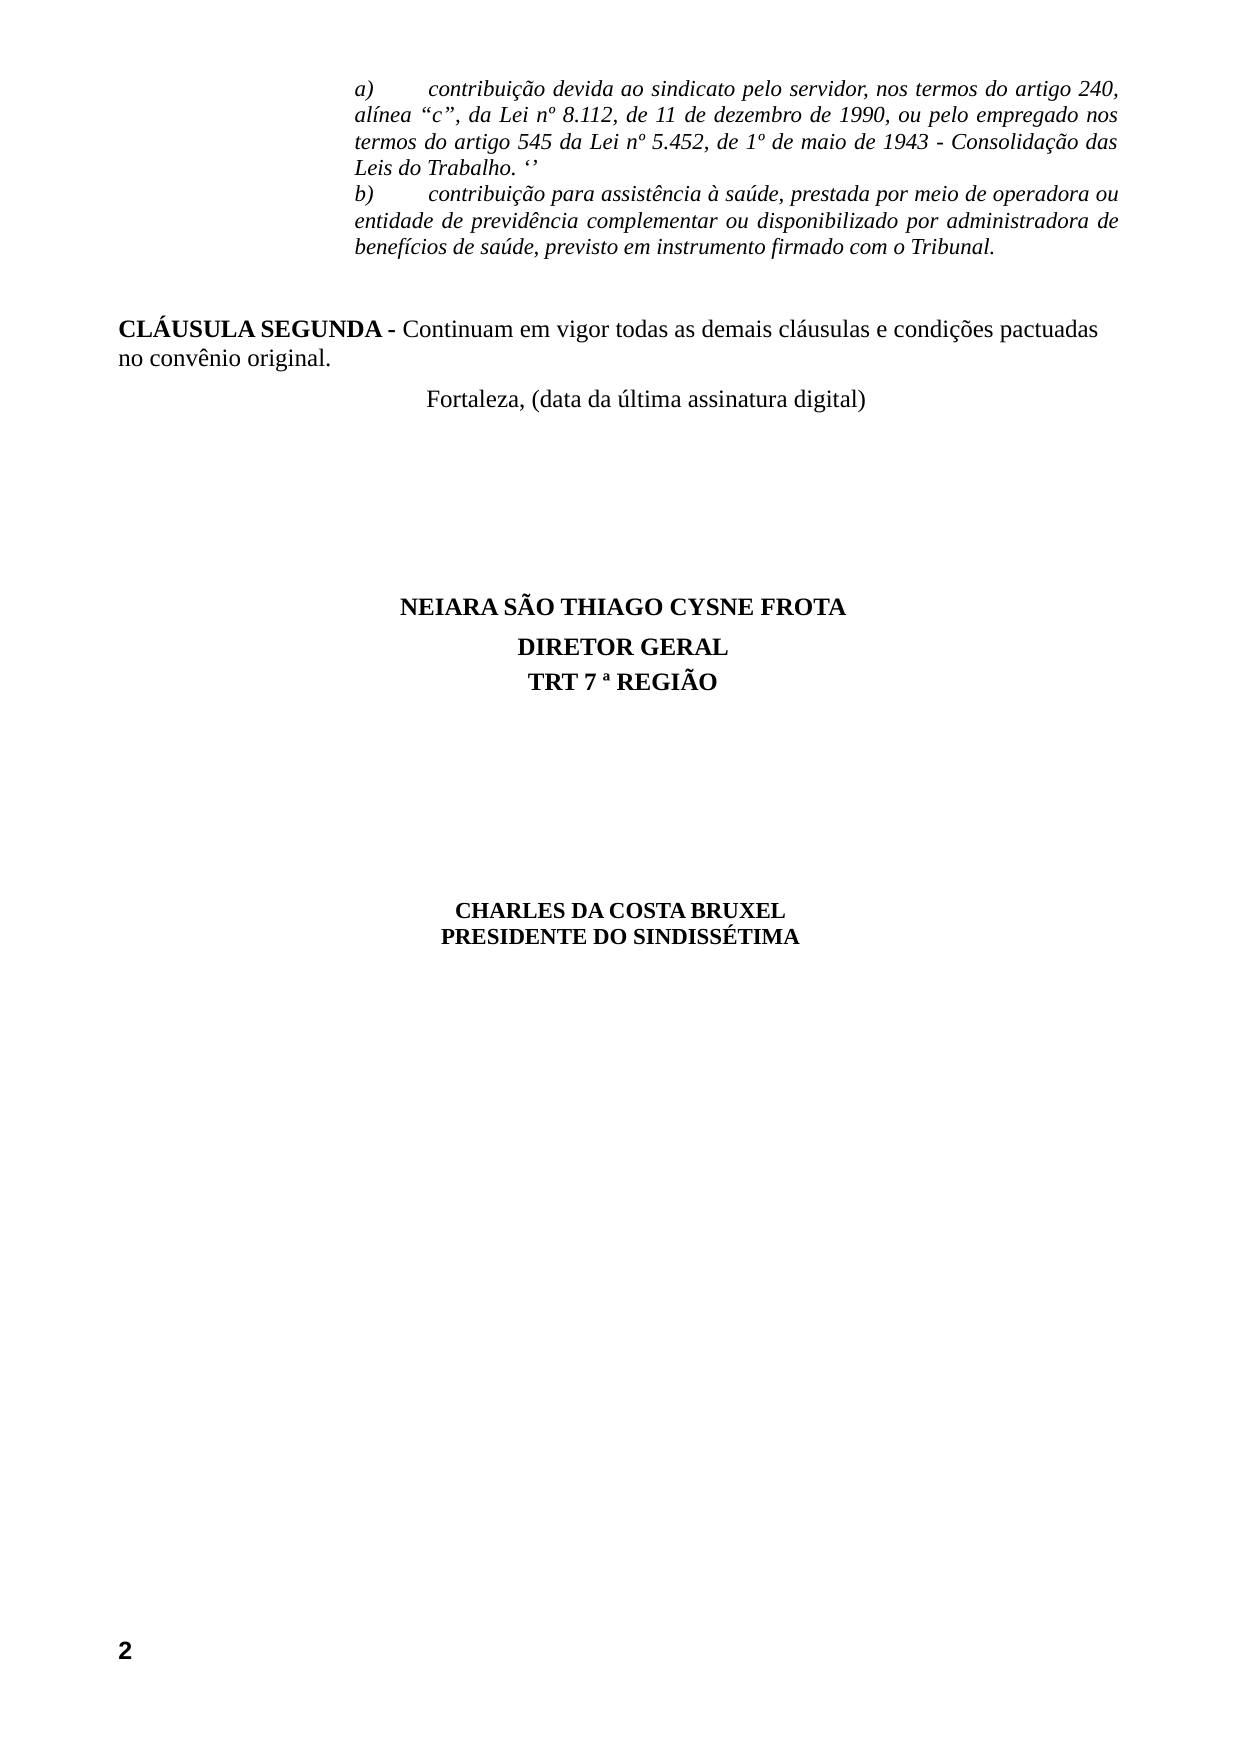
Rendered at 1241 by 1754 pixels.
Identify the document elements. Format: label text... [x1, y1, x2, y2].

text NEIARA SÃO THIAGO CYSNE FROTA [124, 592, 1116, 621]
list contribuição para assistência à saúde, prestada por meio de operadora ou entidade de previdência complementar ou disponibilizado por administradora de benefícios de saúde, previsto em instrumento firmado com o Tribunal. [354, 180, 1122, 259]
text TRT 7 ª REGIÃO [118, 667, 1127, 696]
list contribuição devida ao sindicato pelo servidor, nos termos do artigo 240, alínea “c”, da Lei nº 8.112, de 11 de dezembro de 1990, ou pelo empregado nos termos do artigo 545 da Lei nº 5.452, de 1º de maio de 1943 - Consolidação das Leis do Trabalho. ‘’ [354, 75, 1122, 180]
text Fortaleza, (data da última assinatura digital) [266, 384, 1127, 413]
text DIRETOR GERAL [124, 632, 1116, 661]
text PRESIDENTE DO SINDISSÉTIMA [118, 923, 1123, 950]
text CHARLES DA COSTA BRUXEL [118, 897, 1123, 923]
text CLÁUSULA SEGUNDA - Continuam em vigor todas as demais cláusulas e condições pactuadas no convênio original. [118, 286, 1122, 372]
